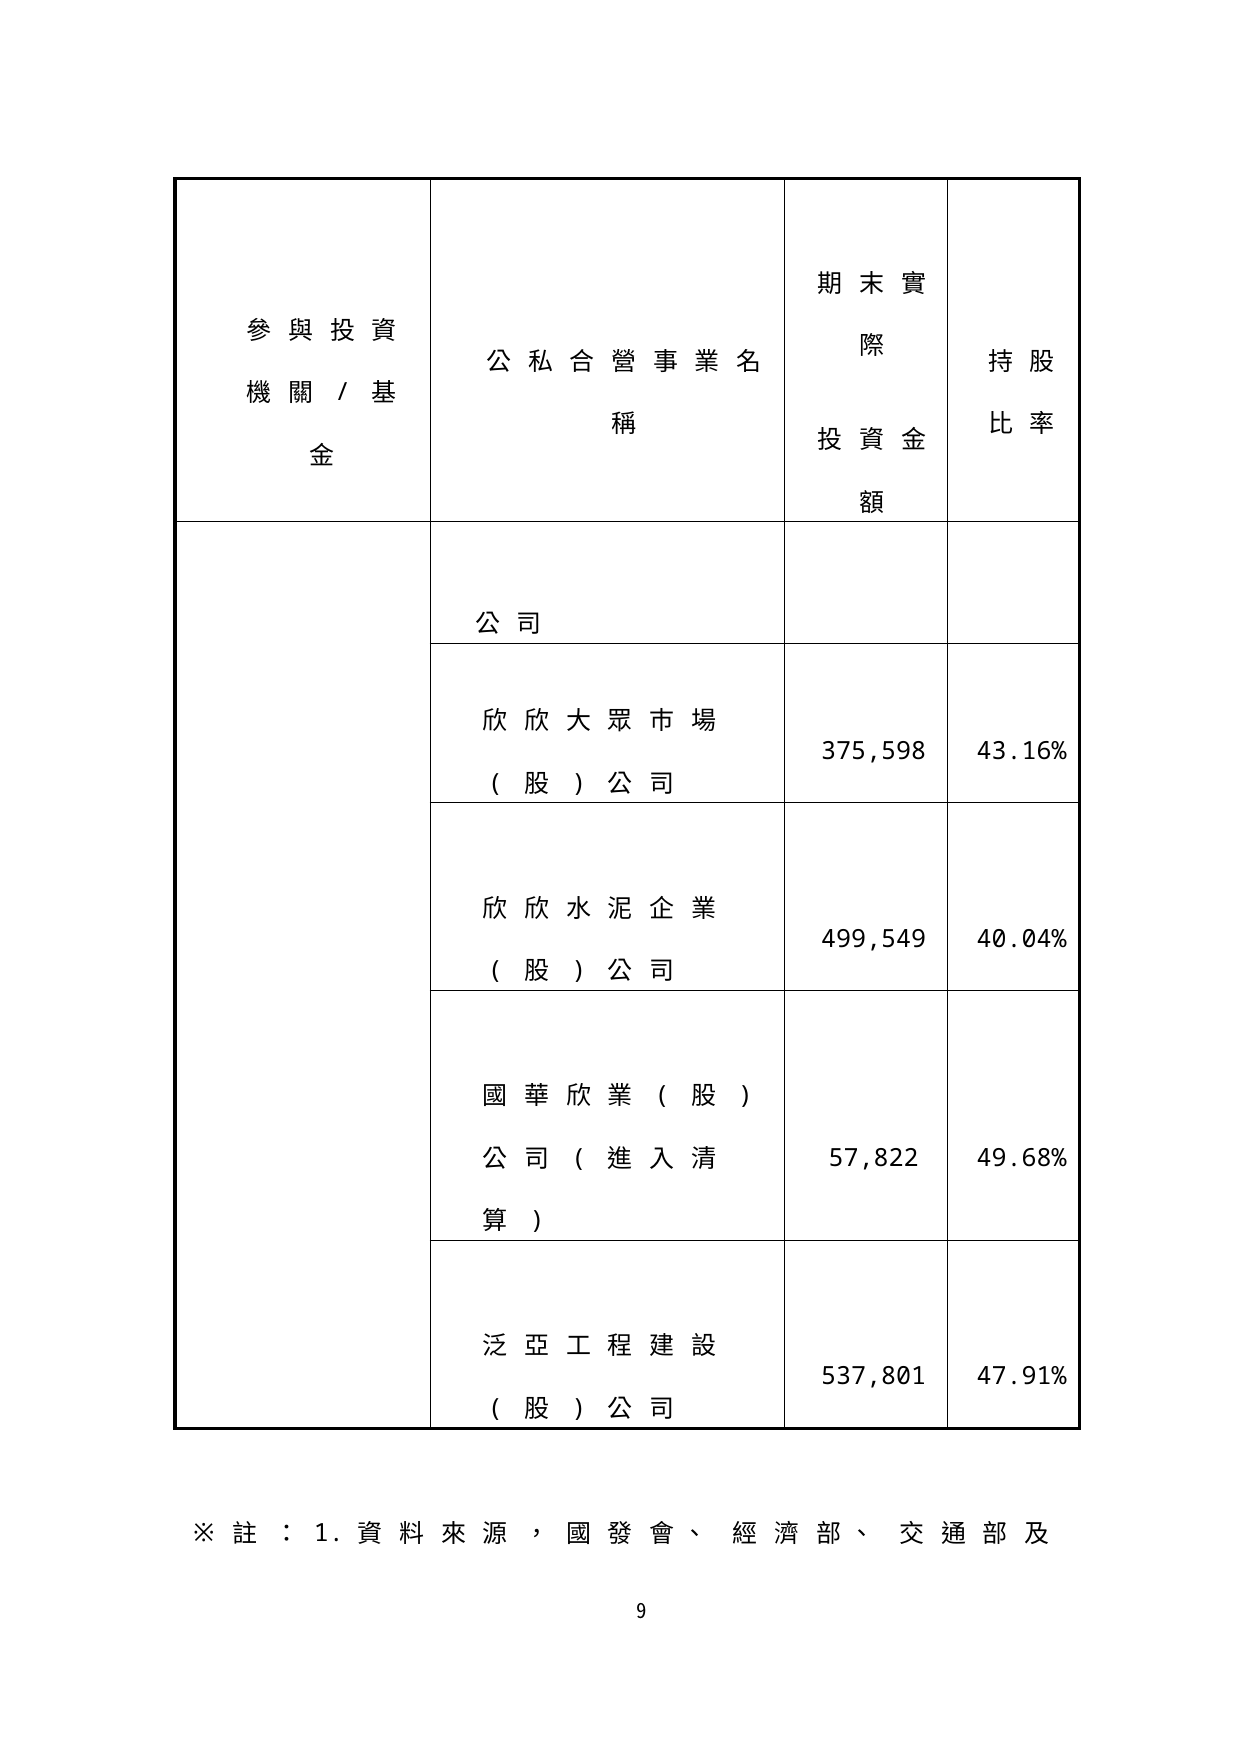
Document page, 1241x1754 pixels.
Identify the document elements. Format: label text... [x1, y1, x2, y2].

table_cell 537,801 [785, 1241, 947, 1427]
table_cell 43.16% [948, 644, 1078, 802]
text ※註：1.資料來源，國發會、經濟部、交通部及 [168, 1490, 1058, 1552]
table_cell 375,598 [785, 644, 947, 802]
table_cell 49.68% [948, 991, 1078, 1240]
table_cell [177, 522, 430, 1427]
table_cell 57,822 [785, 991, 947, 1240]
table_cell 泛亞工程建設(股)公司 [431, 1241, 784, 1427]
table_cell 公司 [431, 522, 784, 643]
table_cell 40.04% [948, 803, 1078, 990]
table_cell [785, 522, 947, 643]
table_cell 欣欣大眾巿場(股)公司 [431, 644, 784, 802]
table_cell [948, 522, 1078, 643]
table_cell 欣欣水泥企業(股)公司 [431, 803, 784, 990]
table_header 公私合營事業名稱 [431, 180, 784, 521]
table_header 參與投資機關/基金 [177, 180, 430, 521]
table_cell 國華欣業(股)公司(進入清算) [431, 991, 784, 1240]
table_header 持股比率 [948, 180, 1078, 521]
table_cell 499,549 [785, 803, 947, 990]
table_cell 47.91% [948, 1241, 1078, 1427]
table_header 期末實際 投資金額 [785, 180, 947, 521]
